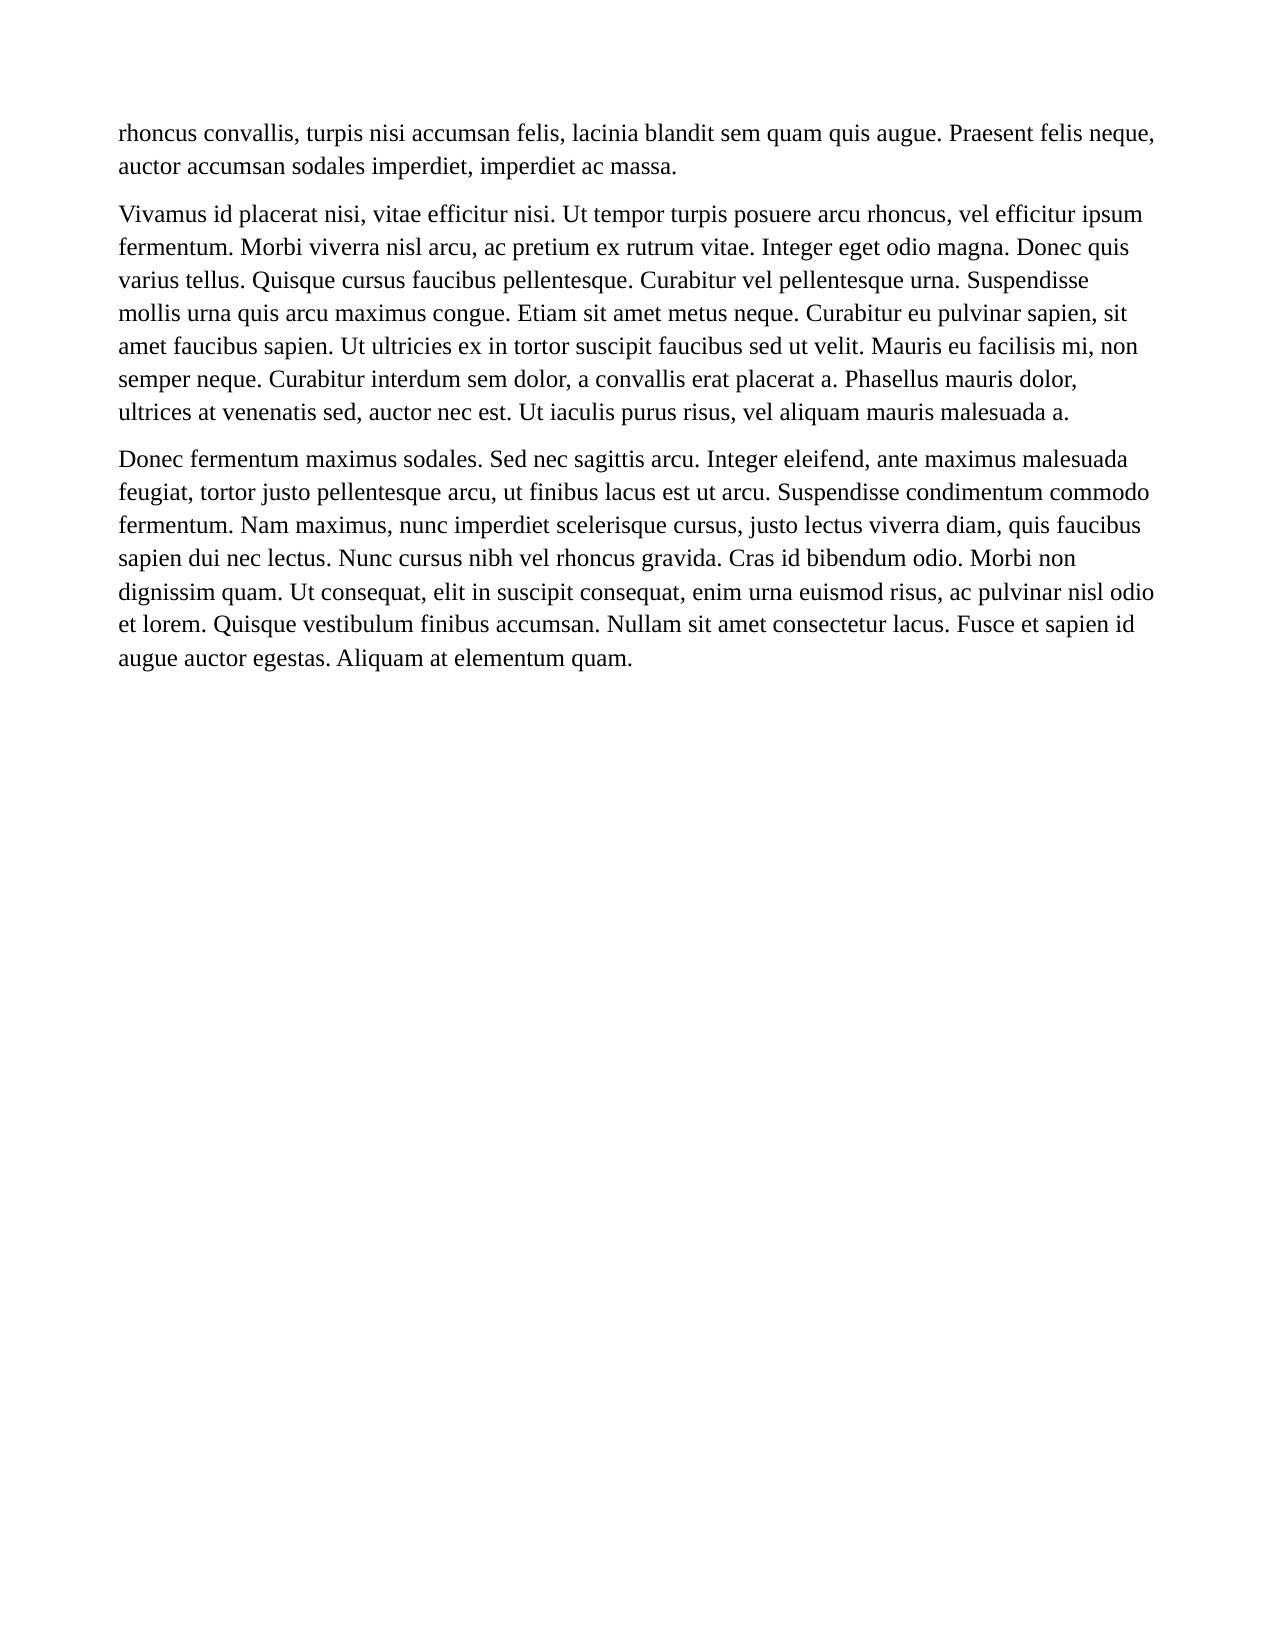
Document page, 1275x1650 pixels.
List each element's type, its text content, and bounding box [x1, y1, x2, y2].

text Vivamus id placerat nisi, vitae efficitur nisi. Ut tempor turpis posuere arcu rhoncus, vel efficitur ipsum fermentum. Morbi viverra nisl arcu, ac pretium ex rutrum vitae. Integer eget odio magna. Donec quis varius tellus. Quisque cursus faucibus pellentesque. Curabitur vel pellentesque urna. Suspendisse mollis urna quis arcu maximus congue. Etiam sit amet metus neque. Curabitur eu pulvinar sapien, sit amet faucibus sapien. Ut ultricies ex in tortor suscipit faucibus sed ut velit. Mauris eu facilisis mi, non semper neque. Curabitur interdum sem dolor, a convallis erat placerat a. Phasellus mauris dolor, ultrices at venenatis sed, auctor nec est. Ut iaculis purus risus, vel aliquam mauris malesuada a. [118, 199, 1157, 426]
text Donec fermentum maximus sodales. Sed nec sagittis arcu. Integer eleifend, ante maximus malesuada feugiat, tortor justo pellentesque arcu, ut finibus lacus est ut arcu. Suspendisse condimentum commodo fermentum. Nam maximus, nunc imperdiet scelerisque cursus, justo lectus viverra diam, quis faucibus sapien dui nec lectus. Nunc cursus nibh vel rhoncus gravida. Cras id bibendum odio. Morbi non dignissim quam. Ut consequat, elit in suscipit consequat, enim urna euismod risus, ac pulvinar nisl odio et lorem. Quisque vestibulum finibus accumsan. Nullam sit amet consectetur lacus. Fusce et sapien id augue auctor egestas. Aliquam at elementum quam. [118, 444, 1157, 671]
text rhoncus convallis, turpis nisi accumsan felis, lacinia blandit sem quam quis augue. Praesent felis neque, auctor accumsan sodales imperdiet, imperdiet ac massa. [118, 118, 1157, 180]
